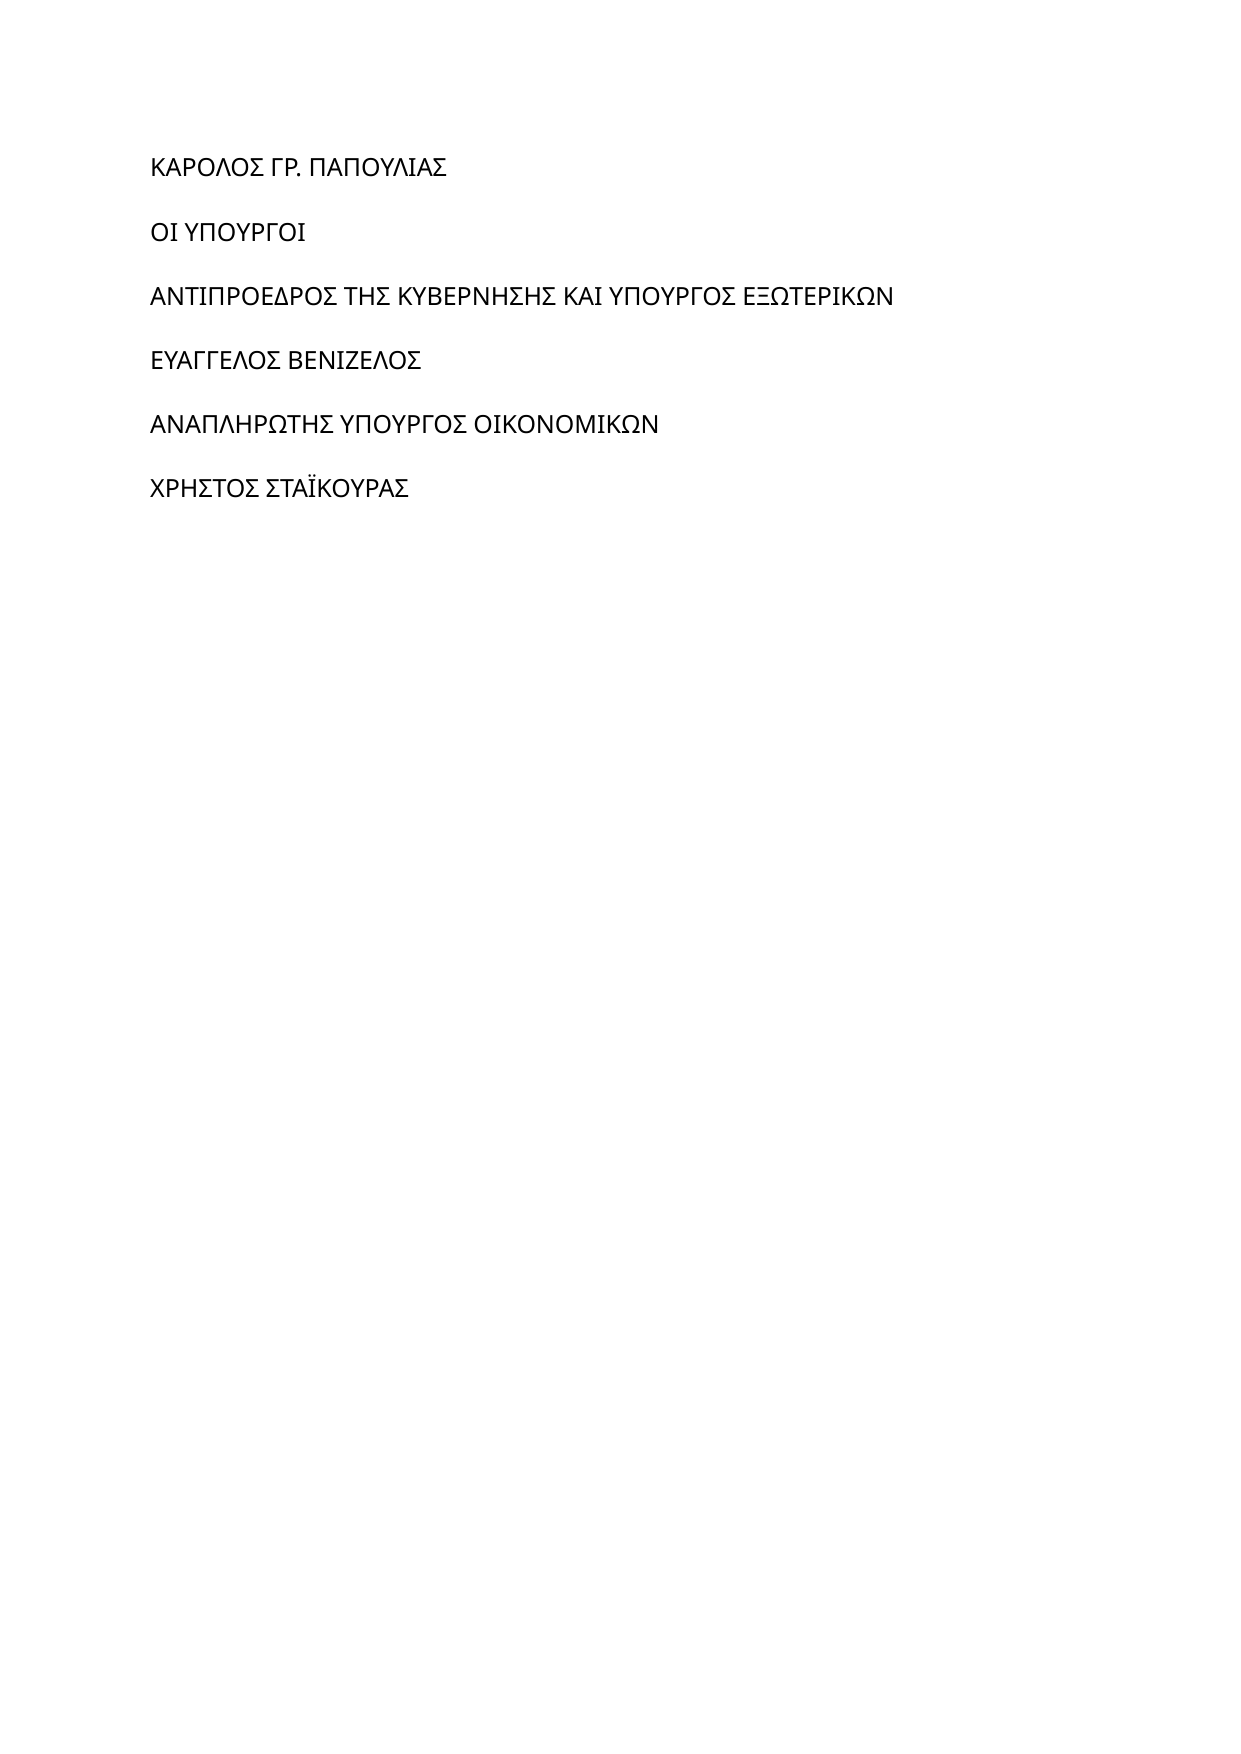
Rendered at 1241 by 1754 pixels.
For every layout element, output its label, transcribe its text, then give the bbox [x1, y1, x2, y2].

text ΚΑΡΟΛΟΣ ΓΡ. ΠΑΠΟΥΛΙΑΣ [150, 150, 1090, 184]
text ΑΝΤΙΠΡΟΕΔΡΟΣ ΤΗΣ ΚΥΒΕΡΝΗΣΗΣ ΚΑΙ ΥΠΟΥΡΓΟΣ ΕΞΩΤΕΡΙΚΩΝ [150, 278, 1090, 312]
text ΕΥΑΓΓΕΛΟΣ ΒΕΝΙΖΕΛΟΣ [150, 342, 1090, 377]
text ΟΙ ΥΠΟΥΡΓΟΙ [150, 214, 1090, 248]
text ΑΝΑΠΛΗΡΩΤΗΣ ΥΠΟΥΡΓΟΣ ΟΙΚΟΝΟΜΙΚΩΝ [150, 407, 1090, 441]
text ΧΡΗΣΤΟΣ ΣΤΑΪΚΟΥΡΑΣ [150, 471, 1090, 505]
